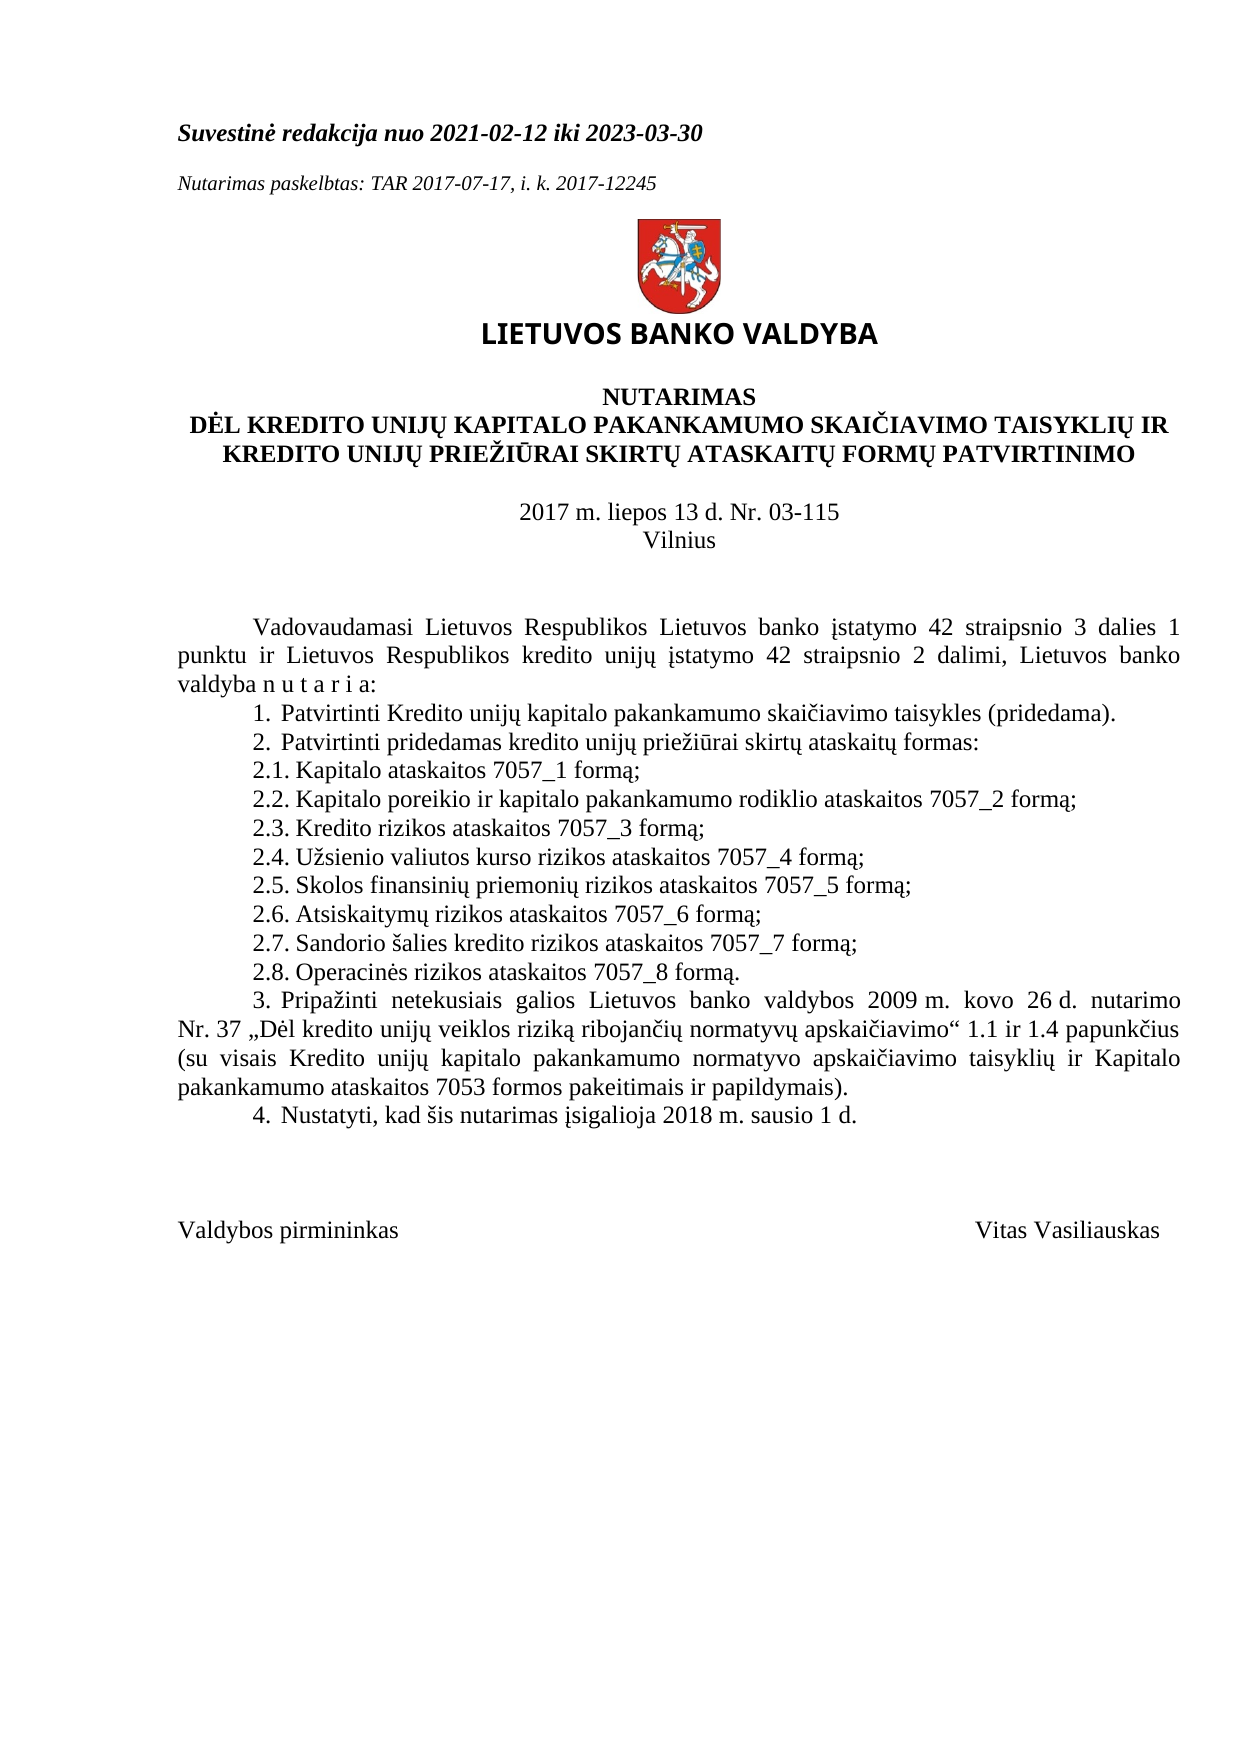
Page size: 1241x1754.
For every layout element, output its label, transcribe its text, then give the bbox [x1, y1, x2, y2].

text DĖL KREDITO UNIJŲ KAPITALO PAKANKAMUMO SKAIČIAVIMO TAISYKLių IR Kredito unijų priežiūrai skirtų ataskaitų formų PATVIRTINIMO [177, 411, 1181, 468]
subtitle Valdybos pirmininkas Vitas Vasiliauskas [177, 1216, 1181, 1244]
text 3. Pripažinti netekusiais galios Lietuvos banko valdybos 2009 m. kovo 26 d. nutarimo Nr. 37 „Dėl kredito unijų veiklos riziką ribojančių normatyvų apskaičiavimo“ 1.1 ir 1.4 papunkčius (su visais Kredito unijų kapitalo pakankamumo normatyvo apskaičiavimo taisyklių ir Kapitalo pakankamumo ataskaitos 7053 formos pakeitimais ir papildymais). [177, 986, 1181, 1101]
text 2.4. Užsienio valiutos kurso rizikos ataskaitos 7057_4 formą; [177, 842, 1181, 871]
text Nutarimas paskelbtas: TAR 2017-07-17, i. k. 2017-12245 [177, 171, 1181, 195]
text 2.1. Kapitalo ataskaitos 7057_1 formą; [177, 756, 1181, 784]
text 2.2. Kapitalo poreikio ir kapitalo pakankamumo rodiklio ataskaitos 7057_2 formą; [177, 784, 1181, 813]
text Vadovaudamasi Lietuvos Respublikos Lietuvos banko įstatymo 42 straipsnio 3 dalies 1 punktu ir Lietuvos Respublikos kredito unijų įstatymo 42 straipsnio 2 dalimi, Lietuvos banko valdyba n u t a r i a: [177, 612, 1181, 698]
text 2.6. Atsiskaitymų rizikos ataskaitos 7057_6 formą; [177, 899, 1181, 928]
text 2.3. Kredito rizikos ataskaitos 7057_3 formą; [177, 813, 1181, 842]
text 2.7. Sandorio šalies kredito rizikos ataskaitos 7057_7 formą; [177, 928, 1181, 957]
text 2.5. Skolos finansinių priemonių rizikos ataskaitos 7057_5 formą; [177, 871, 1181, 899]
text 1. Patvirtinti Kredito unijų kapitalo pakankamumo skaičiavimo taisykles (pridedama). [177, 698, 1181, 727]
text NUTARIMAS [177, 382, 1181, 411]
text 4. Nustatyti, kad šis nutarimas įsigalioja 2018 m. sausio 1 d. [177, 1101, 1181, 1129]
text 2.8. Operacinės rizikos ataskaitos 7057_8 formą. [177, 957, 1181, 986]
text 2. Patvirtinti pridedamas kredito unijų priežiūrai skirtų ataskaitų formas: [177, 727, 1181, 756]
text Suvestinė redakcija nuo 2021-02-12 iki 2023-03-30 [177, 118, 1181, 147]
text 2017 m. liepos 13 d. Nr. 03-115 [177, 497, 1181, 526]
text LIETUVOS BANKO VALDYBA [177, 313, 1181, 353]
text Vilnius [177, 526, 1181, 554]
